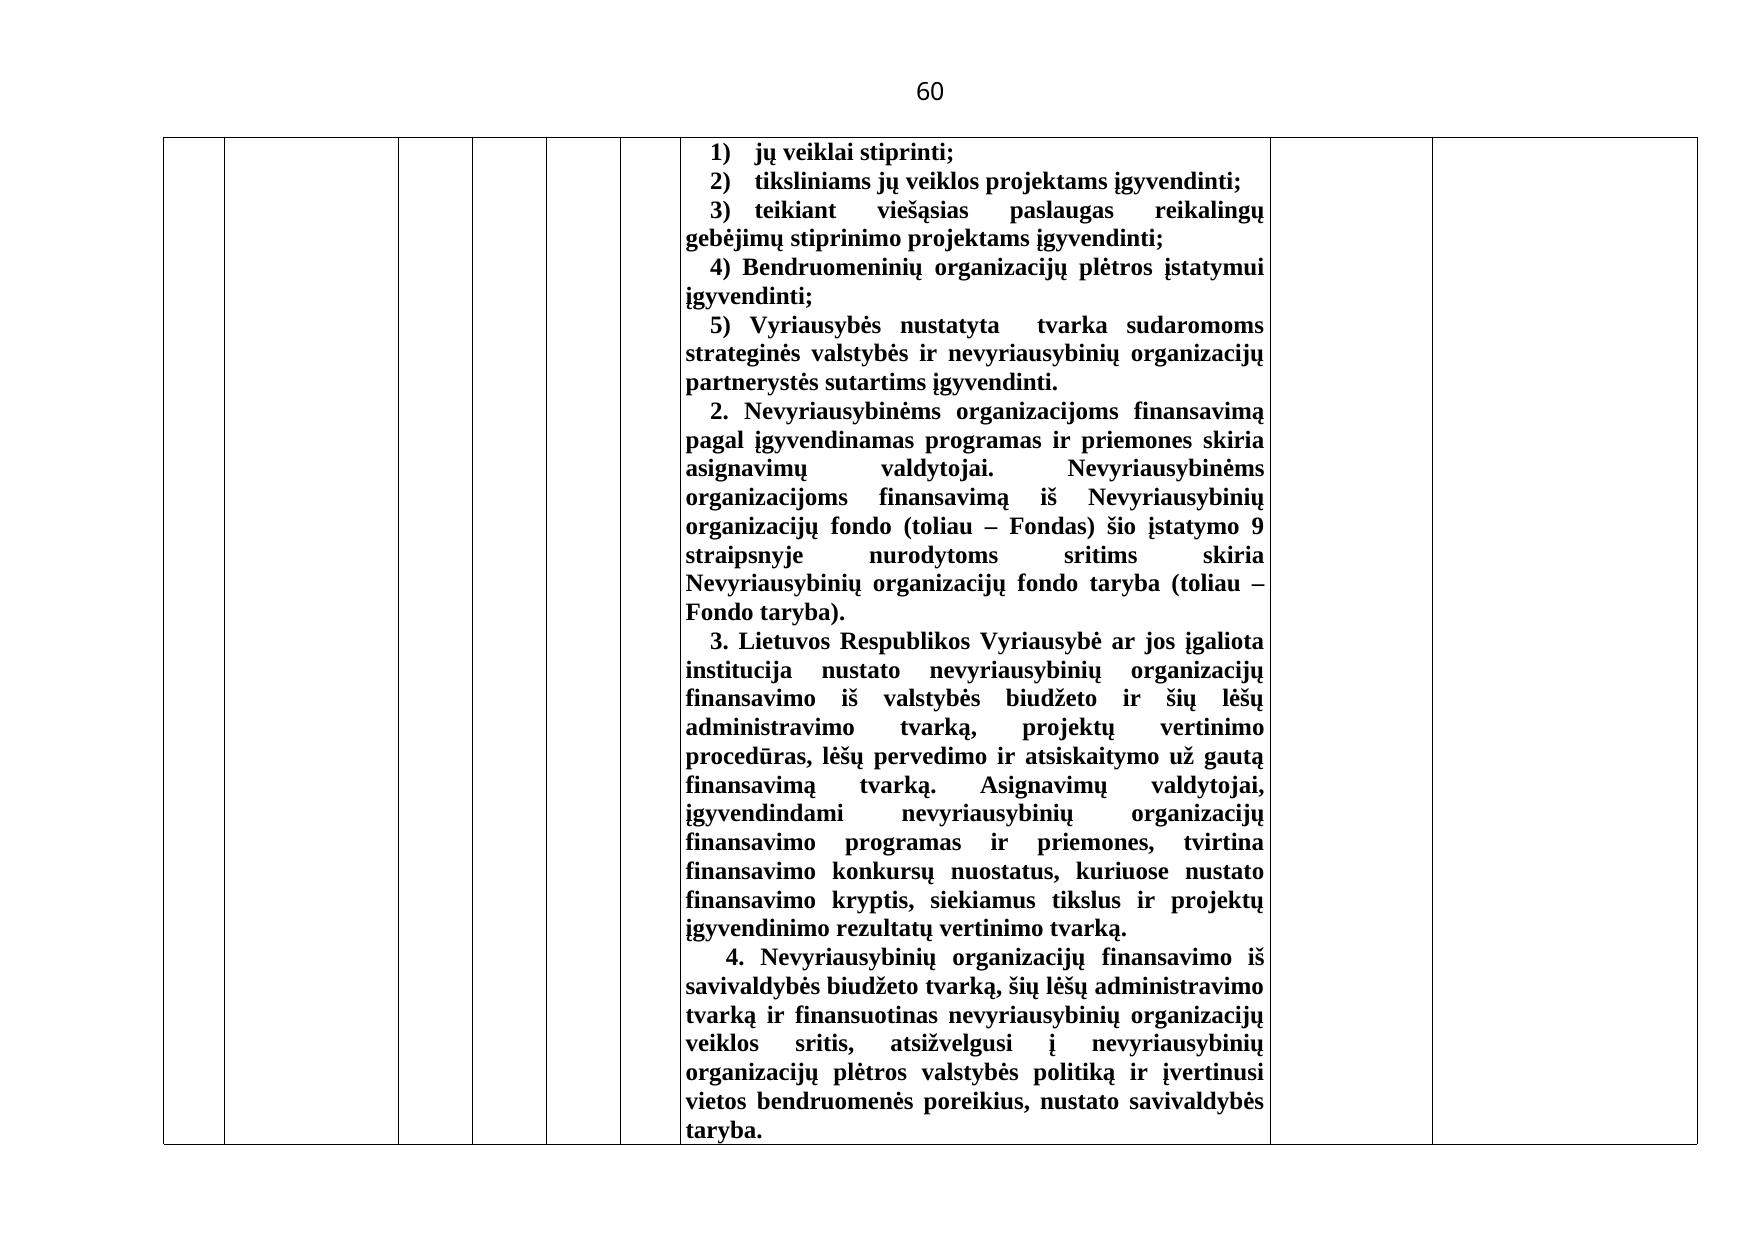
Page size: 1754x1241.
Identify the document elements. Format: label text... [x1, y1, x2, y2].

table_cell [621, 138, 680, 1143]
table_cell [1433, 138, 1697, 1143]
table_cell [473, 138, 546, 1143]
table_cell [547, 138, 620, 1143]
table_cell 1) jų veiklai stiprinti; 2) tiksliniams jų veiklos projektams įgyvendinti; 3) teikiant viešąsias paslaugas reikalingų gebėjimų stiprinimo projektams įgyvendinti; 4) Bendruomeninių organizacijų plėtros įstatymui įgyvendinti; 5) Vyriausybės nustatyta tvarka sudaromoms strateginės valstybės ir nevyriausybinių organizacijų partnerystės sutartims įgyvendinti. 2. Nevyriausybinėms organizacijoms finansavimą pagal įgyvendinamas programas ir priemones skiria asignavimų valdytojai. Nevyriausybinėms organizacijoms finansavimą iš Nevyriausybinių organizacijų fondo (toliau – Fondas) šio įstatymo 9 straipsnyje nurodytoms sritims skiria Nevyriausybinių organizacijų fondo taryba (toliau – Fondo taryba). 3. Lietuvos Respublikos Vyriausybė ar jos įgaliota institucija nustato nevyriausybinių organizacijų finansavimo iš valstybės biudžeto ir šių lėšų administravimo tvarką, projektų vertinimo procedūras, lėšų pervedimo ir atsiskaitymo už gautą finansavimą tvarką. Asignavimų valdytojai, įgyvendindami nevyriausybinių organizacijų finansavimo programas ir priemones, tvirtina finansavimo konkursų nuostatus, kuriuose nustato finansavimo kryptis, siekiamus tikslus ir projektų įgyvendinimo rezultatų vertinimo tvarką. 4. Nevyriausybinių organizacijų finansavimo iš savivaldybės biudžeto tvarką, šių lėšų administravimo tvarką ir finansuotinas nevyriausybinių organizacijų veiklos sritis, atsižvelgusi į nevyriausybinių organizacijų plėtros valstybės politiką ir įvertinusi vietos bendruomenės poreikius, nustato savivaldybės taryba. [681, 138, 1270, 1143]
table_cell [225, 138, 398, 1143]
table_cell [399, 138, 472, 1143]
table_cell [164, 138, 224, 1143]
table_cell [1271, 138, 1432, 1143]
